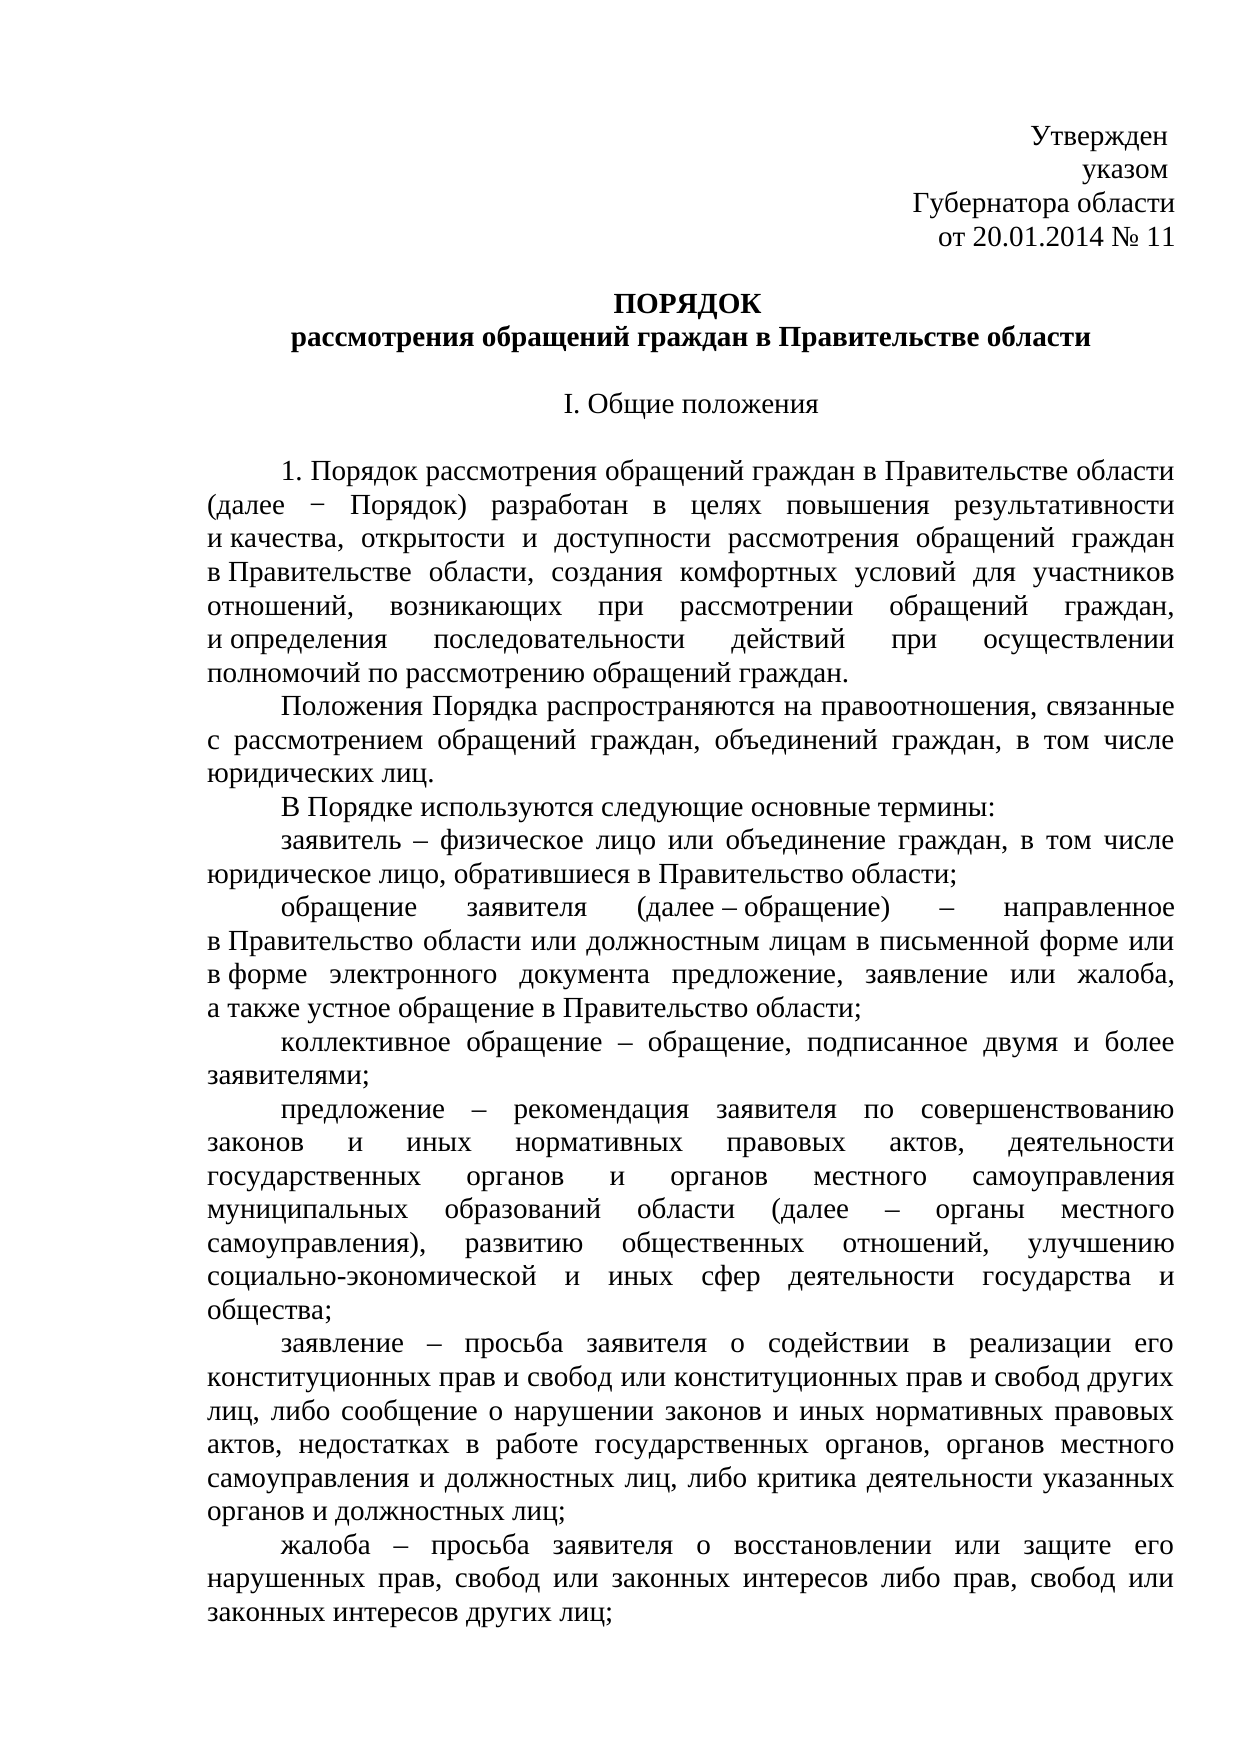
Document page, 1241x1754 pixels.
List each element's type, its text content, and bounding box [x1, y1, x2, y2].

text обращение заявителя (далее – обращение) – направленное в Правительство области или должностным лицам в письменной форме или в форме электронного документа предложение, заявление или жалоба, а также устное обращение в Правительство области; [207, 889, 1175, 1024]
text заявление – просьба заявителя о содействии в реализации его конституционных прав и свобод или конституционных прав и свобод других лиц, либо сообщение о нарушении законов и иных нормативных правовых актов, недостатках в работе государственных органов, органов местного самоуправления и должностных лиц, либо критика деятельности указанных органов и должностных лиц; [207, 1326, 1175, 1527]
text Положения Порядка распространяются на правоотношения, связанные с рассмотрением обращений граждан, объединений граждан, в том числе юридических лиц. [207, 688, 1175, 789]
text В Порядке используются следующие основные термины: [207, 789, 1175, 822]
text рассмотрения обращений граждан в Правительстве области [207, 319, 1175, 353]
text заявитель – физическое лицо или объединение граждан, в том числе юридическое лицо, обратившиеся в Правительство области; [207, 822, 1175, 889]
text Утвержден [207, 118, 1175, 152]
text 1. Порядок рассмотрения обращений граждан в Правительстве области (далее − Порядок) разработан в целях повышения результативности и качества, открытости и доступности рассмотрения обращений граждан в Правительстве области, создания комфортных условий для участников отношений, возникающих при рассмотрении обращений граждан, и определения последовательности действий при осуществлении полномочий по рассмотрению обращений граждан. [207, 453, 1175, 688]
text жалоба – просьба заявителя о восстановлении или защите его нарушенных прав, свобод или законных интересов либо прав, свобод или законных интересов других лиц; [207, 1527, 1175, 1627]
text предложение – рекомендация заявителя по совершенствованию законов и иных нормативных правовых актов, деятельности государственных органов и органов местного самоуправления муниципальных образований области (далее – органы местного самоуправления), развитию общественных отношений, улучшению социально-экономической и иных сфер деятельности государства и общества; [207, 1091, 1175, 1326]
text указом [207, 152, 1175, 185]
text Губернатора области от 20.01.2014 № 11 [207, 185, 1175, 252]
text ПОРЯДОК [207, 286, 1175, 319]
text I. Общие положения [207, 386, 1175, 420]
text коллективное обращение – обращение, подписанное двумя и более заявителями; [207, 1024, 1175, 1091]
